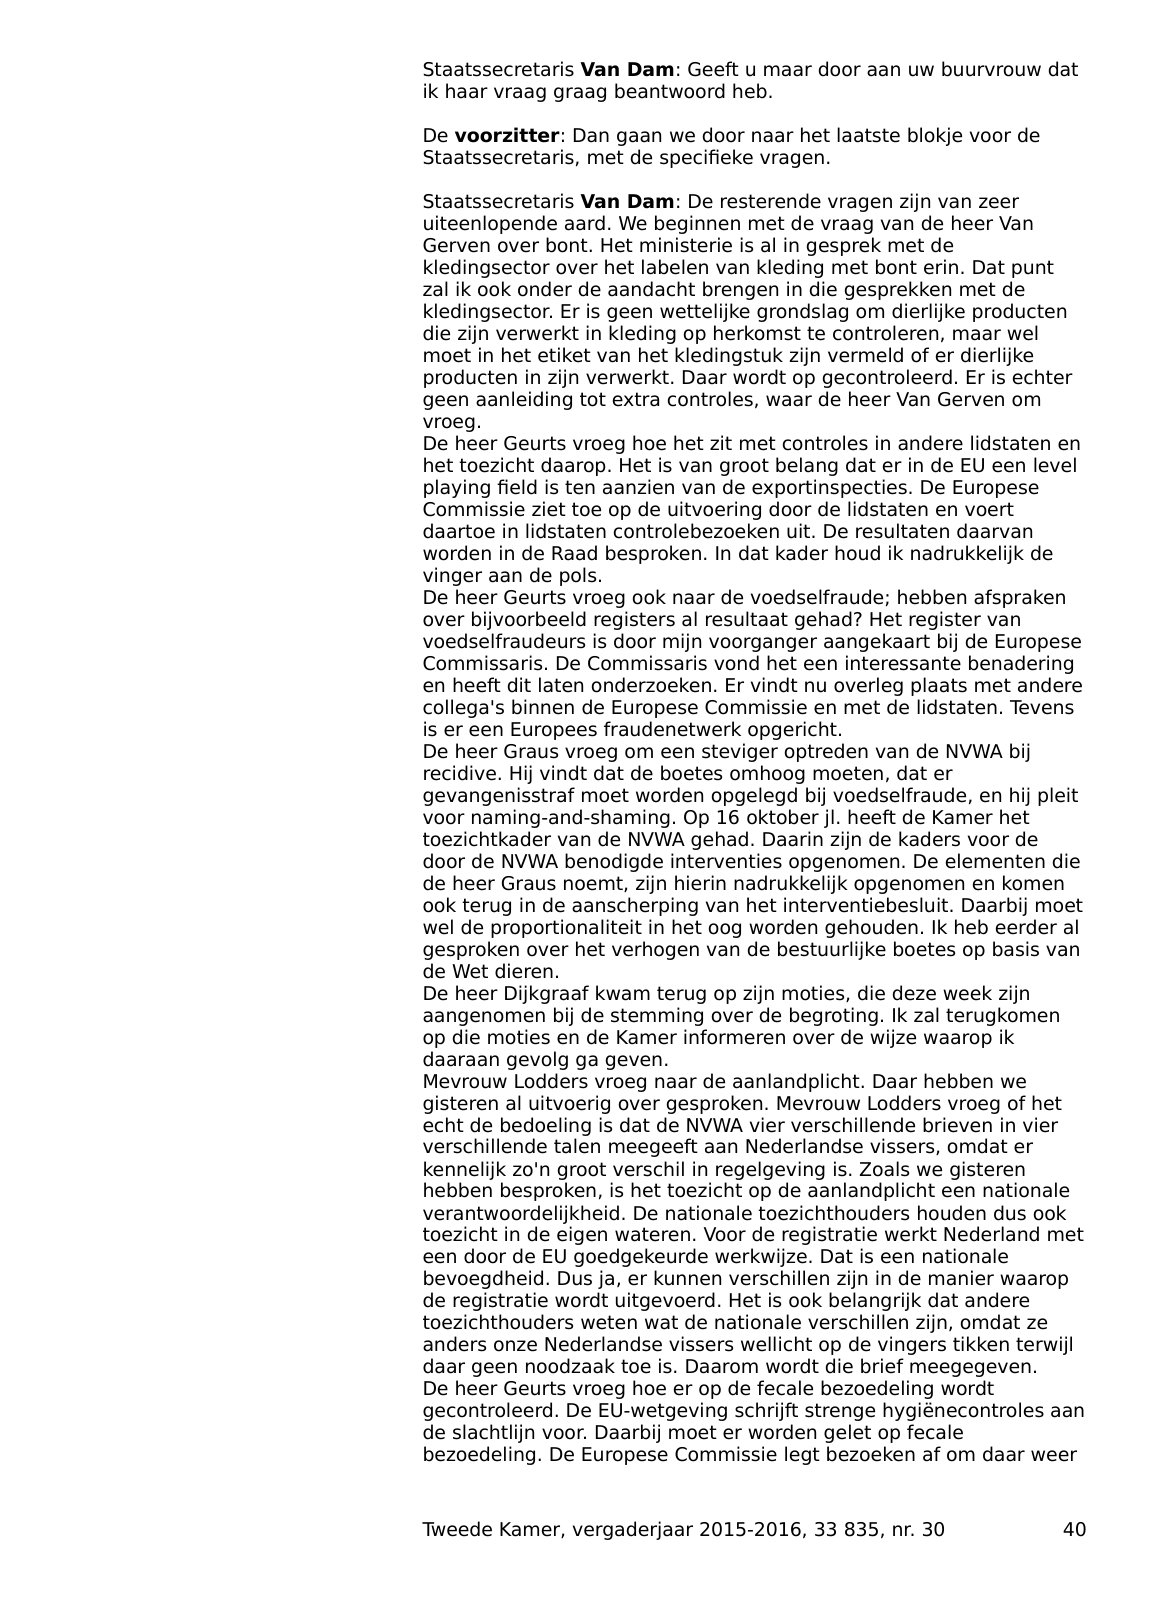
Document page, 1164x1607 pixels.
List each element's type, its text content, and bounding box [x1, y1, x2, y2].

text De heer Geurts vroeg hoe er op de fecale bezoedeling wordt gecontroleerd. De EU-wetgeving schrijft strenge hygiënecontroles aan de slachtlijn voor. Daarbij moet er worden gelet op fecale bezoedeling. De Europese Commissie legt bezoeken af om daar weer [422, 1378, 1087, 1466]
text De heer Geurts vroeg hoe het zit met controles in andere lidstaten en het toezicht daarop. Het is van groot belang dat er in de EU een level playing field is ten aanzien van de exportinspecties. De Europese Commissie ziet toe op de uitvoering door de lidstaten en voert daartoe in lidstaten controlebezoeken uit. De resultaten daarvan worden in de Raad besproken. In dat kader houd ik nadrukkelijk de vinger aan de pols. [422, 433, 1087, 587]
text Staatssecretaris Van Dam: Geeft u maar door aan uw buurvrouw dat ik haar vraag graag beantwoord heb. [422, 59, 1087, 103]
text De heer Geurts vroeg ook naar de voedselfraude; hebben afspraken over bijvoorbeeld registers al resultaat gehad? Het register van voedselfraudeurs is door mijn voorganger aangekaart bij de Europese Commissaris. De Commissaris vond het een interessante benadering en heeft dit laten onderzoeken. Er vindt nu overleg plaats met andere collega's binnen de Europese Commissie en met de lidstaten. Tevens is er een Europees fraudenetwerk opgericht. [422, 587, 1087, 741]
text Staatssecretaris Van Dam: De resterende vragen zijn van zeer uiteenlopende aard. We beginnen met de vraag van de heer Van Gerven over bont. Het ministerie is al in gesprek met de kledingsector over het labelen van kleding met bont erin. Dat punt zal ik ook onder de aandacht brengen in die gesprekken met de kledingsector. Er is geen wettelijke grondslag om dierlijke producten die zijn verwerkt in kleding op herkomst te controleren, maar wel moet in het etiket van het kledingstuk zijn vermeld of er dierlijke producten in zijn verwerkt. Daar wordt op gecontroleerd. Er is echter geen aanleiding tot extra controles, waar de heer Van Gerven om vroeg. [422, 191, 1087, 433]
text De heer Dijkgraaf kwam terug op zijn moties, die deze week zijn aangenomen bij de stemming over de begroting. Ik zal terugkomen op die moties en de Kamer informeren over de wijze waarop ik daaraan gevolg ga geven. [422, 983, 1087, 1071]
text Mevrouw Lodders vroeg naar de aanlandplicht. Daar hebben we gisteren al uitvoerig over gesproken. Mevrouw Lodders vroeg of het echt de bedoeling is dat de NVWA vier verschillende brieven in vier verschillende talen meegeeft aan Nederlandse vissers, omdat er kennelijk zo'n groot verschil in regelgeving is. Zoals we gisteren hebben besproken, is het toezicht op de aanlandplicht een nationale verantwoordelijkheid. De nationale toezichthouders houden dus ook toezicht in de eigen wateren. Voor de registratie werkt Nederland met een door de EU goedgekeurde werkwijze. Dat is een nationale bevoegdheid. Dus ja, er kunnen verschillen zijn in de manier waarop de registratie wordt uitgevoerd. Het is ook belangrijk dat andere toezichthouders weten wat de nationale verschillen zijn, omdat ze anders onze Nederlandse vissers wellicht op de vingers tikken terwijl daar geen noodzaak toe is. Daarom wordt die brief meegegeven. [422, 1071, 1087, 1378]
text De voorzitter: Dan gaan we door naar het laatste blokje voor de Staatssecretaris, met de specifieke vragen. [422, 125, 1087, 169]
text De heer Graus vroeg om een steviger optreden van de NVWA bij recidive. Hij vindt dat de boetes omhoog moeten, dat er gevangenisstraf moet worden opgelegd bij voedselfraude, en hij pleit voor naming-and-shaming. Op 16 oktober jl. heeft de Kamer het toezichtkader van de NVWA gehad. Daarin zijn de kaders voor de door de NVWA benodigde interventies opgenomen. De elementen die de heer Graus noemt, zijn hierin nadrukkelijk opgenomen en komen ook terug in de aanscherping van het interventiebesluit. Daarbij moet wel de proportionaliteit in het oog worden gehouden. Ik heb eerder al gesproken over het verhogen van de bestuurlijke boetes op basis van de Wet dieren. [422, 741, 1087, 983]
